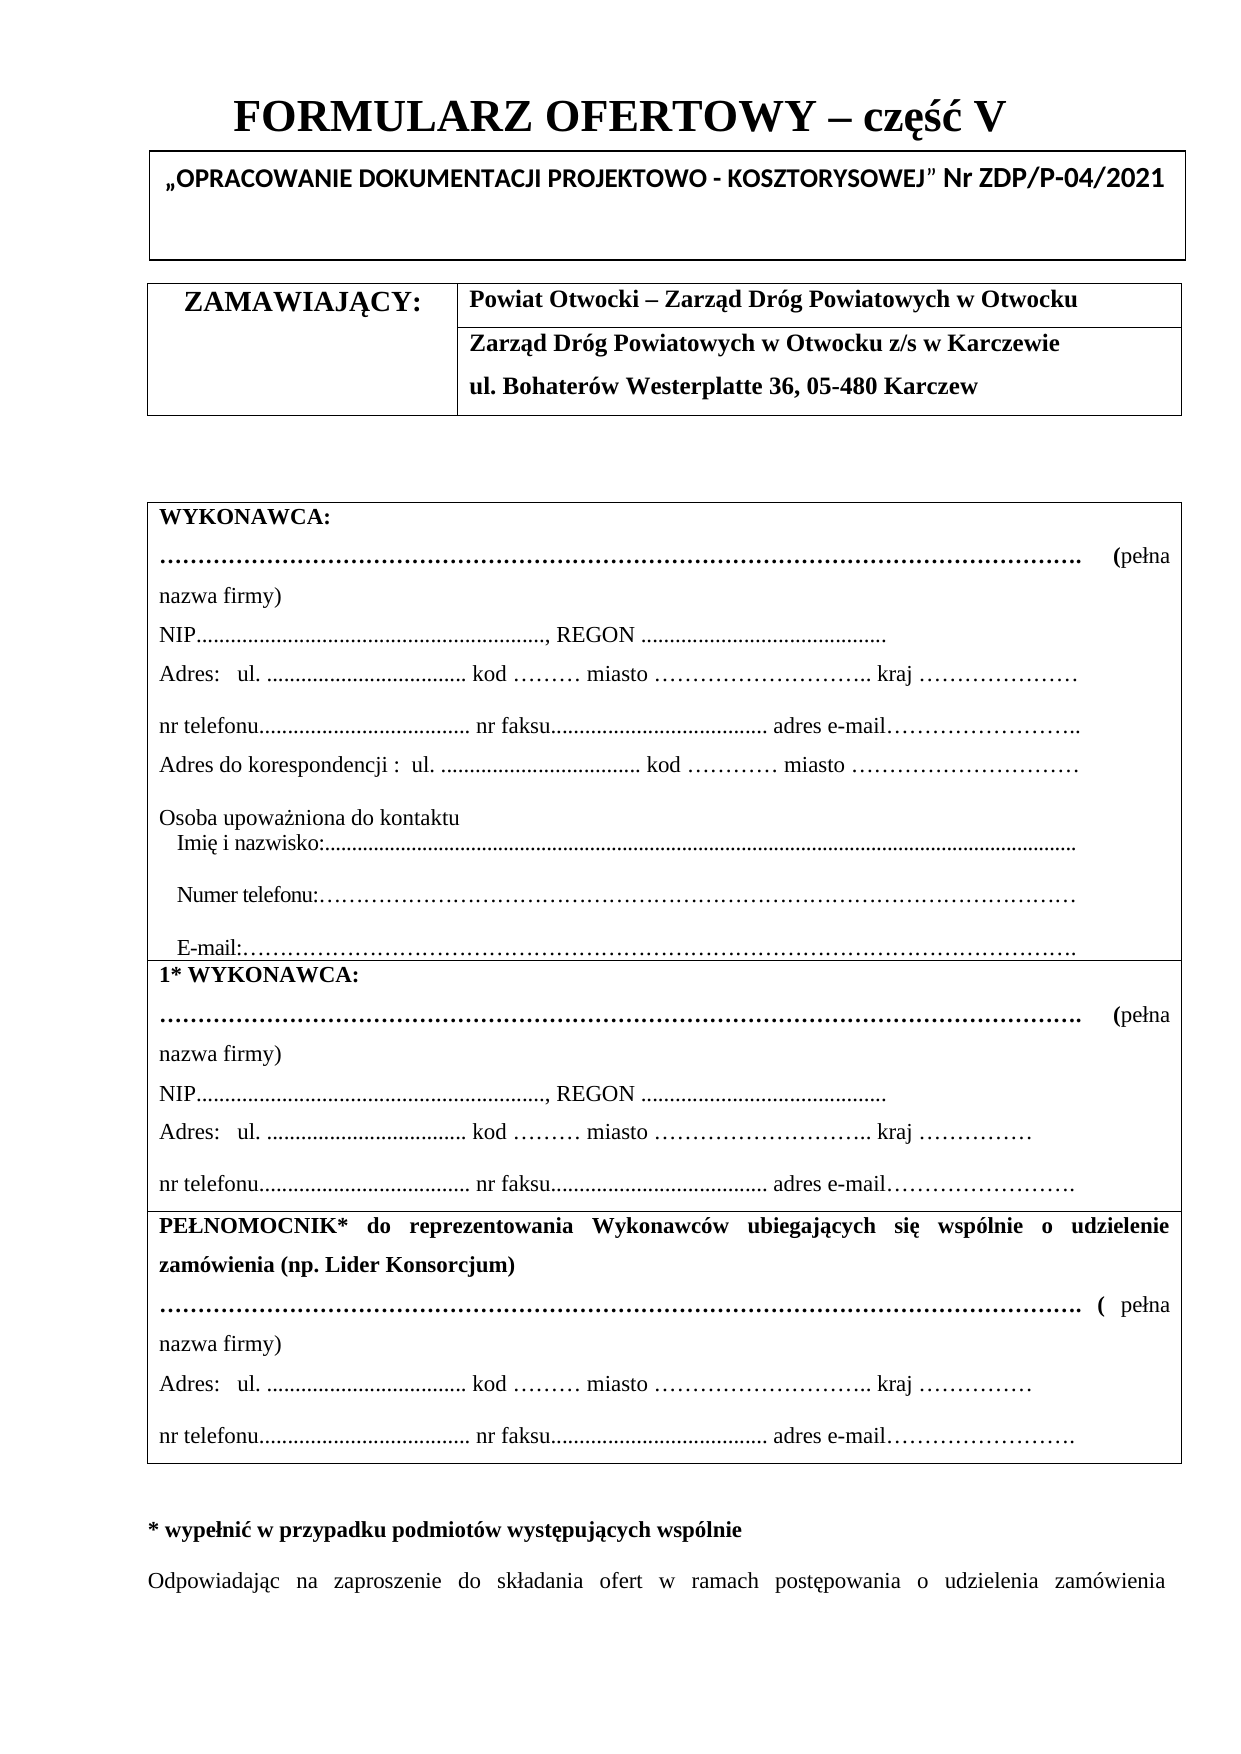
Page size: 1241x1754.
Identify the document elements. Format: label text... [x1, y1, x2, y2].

table_cell 1* WYKONAWCA: …………………………………………………………………………………………………………. (pełna nazwa firmy) NIP............................................................., REGON ........................................... Adres: ul. ................................... kod ……… miasto ……………………….. kraj …………… nr telefonu..................................... nr faksu...................................... adres e-mail……………………. [148, 961, 1181, 1211]
text Odpowiadając na zaproszenie do składania ofert w ramach postępowania o udzielenia zamówienia [148, 1568, 1167, 1594]
text * wypełnić w przypadku podmiotów występujących wspólnie [148, 1516, 1092, 1542]
table_header Powiat Otwocki – Zarząd Dróg Powiatowych w Otwocku [458, 284, 1181, 327]
table_cell PEŁNOMOCNIK* do reprezentowania Wykonawców ubiegających się wspólnie o udzielenie zamówienia (np. Lider Konsorcjum) …………………………………………………………………………………………………………. ( pełna nazwa firmy) Adres: ul. ................................... kod ……… miasto ……………………….. kraj …………… nr telefonu..................................... nr faksu...................................... adres e-mail……………………. [148, 1212, 1181, 1463]
table_header ZAMAWIAJĄCY: [148, 284, 457, 414]
table_header WYKONAWCA: …………………………………………………………………………………………………………. (pełna nazwa firmy) NIP............................................................., REGON ........................................... Adres: ul. ................................... kod ……… miasto ……………………….. kraj ………………… nr telefonu..................................... nr faksu...................................... adres e-mail…………………….. Adres do korespondencji : ul. ................................... kod ………… miasto ………………………… Osoba upoważniona do kontaktu Imię i nazwisko:........................................................................................................................................... Numer telefonu:………………………………………………………………………………………… E-mail:…………………………………………………………………………………………………. [148, 503, 1181, 960]
text FORMULARZ OFERTOWY – część V [148, 89, 1092, 141]
table_cell Zarząd Dróg Powiatowych w Otwocku z/s w Karczewie ul. Bohaterów Westerplatte 36, 05-480 Karczew [458, 328, 1181, 414]
